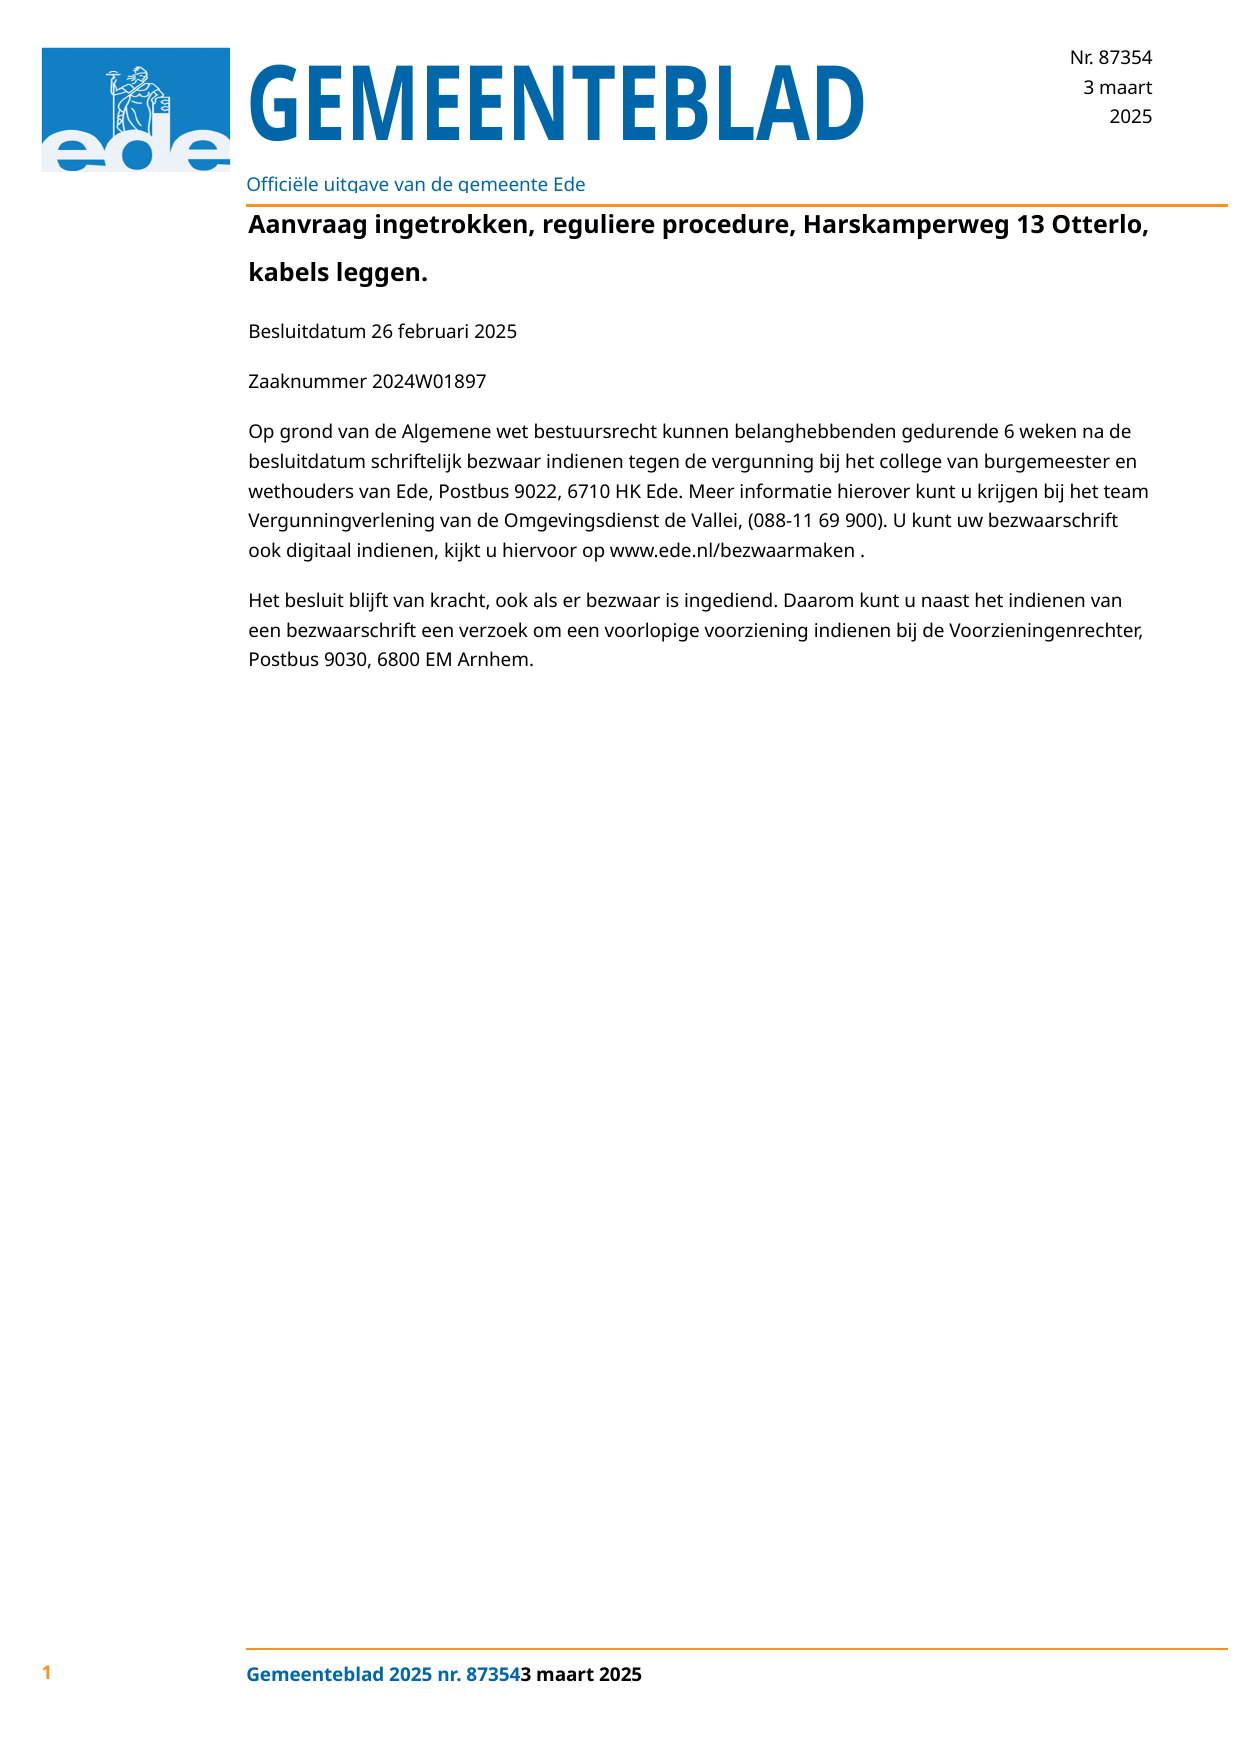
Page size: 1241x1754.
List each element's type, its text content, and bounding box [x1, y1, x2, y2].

text Zaaknummer 2024W01897 [248, 368, 1152, 394]
text Op grond van de Algemene wet bestuursrecht kunnen belanghebbenden gedurende 6 weken na de besluitdatum schriftelijk bezwaar indienen tegen de vergunning bij het college van burgemeester en wethouders van Ede, Postbus 9022, 6710 HK Ede. Meer informatie hierover kunt u krijgen bij het team Vergunningverlening van de Omgevingsdienst de Vallei, (088-11 69 900). U kunt uw bezwaarschrift ook digitaal indienen, kijkt u hiervoor op www.ede.nl/bezwaarmaken . [248, 419, 1152, 563]
text Het besluit blijft van kracht, ook als er bezwaar is ingediend. Daarom kunt u naast het indienen van een bezwaarschrift een verzoek om een voorlopige voorziening indienen bij de Voorzieningenrechter, Postbus 9030, 6800 EM Arnhem. [248, 587, 1152, 672]
text Aanvraag ingetrokken, reguliere procedure, Harskamperweg 13 Otterlo, kabels leggen. [248, 207, 1152, 288]
picture [41, 47, 231, 172]
text Besluitdatum 26 februari 2025 [248, 318, 1152, 344]
